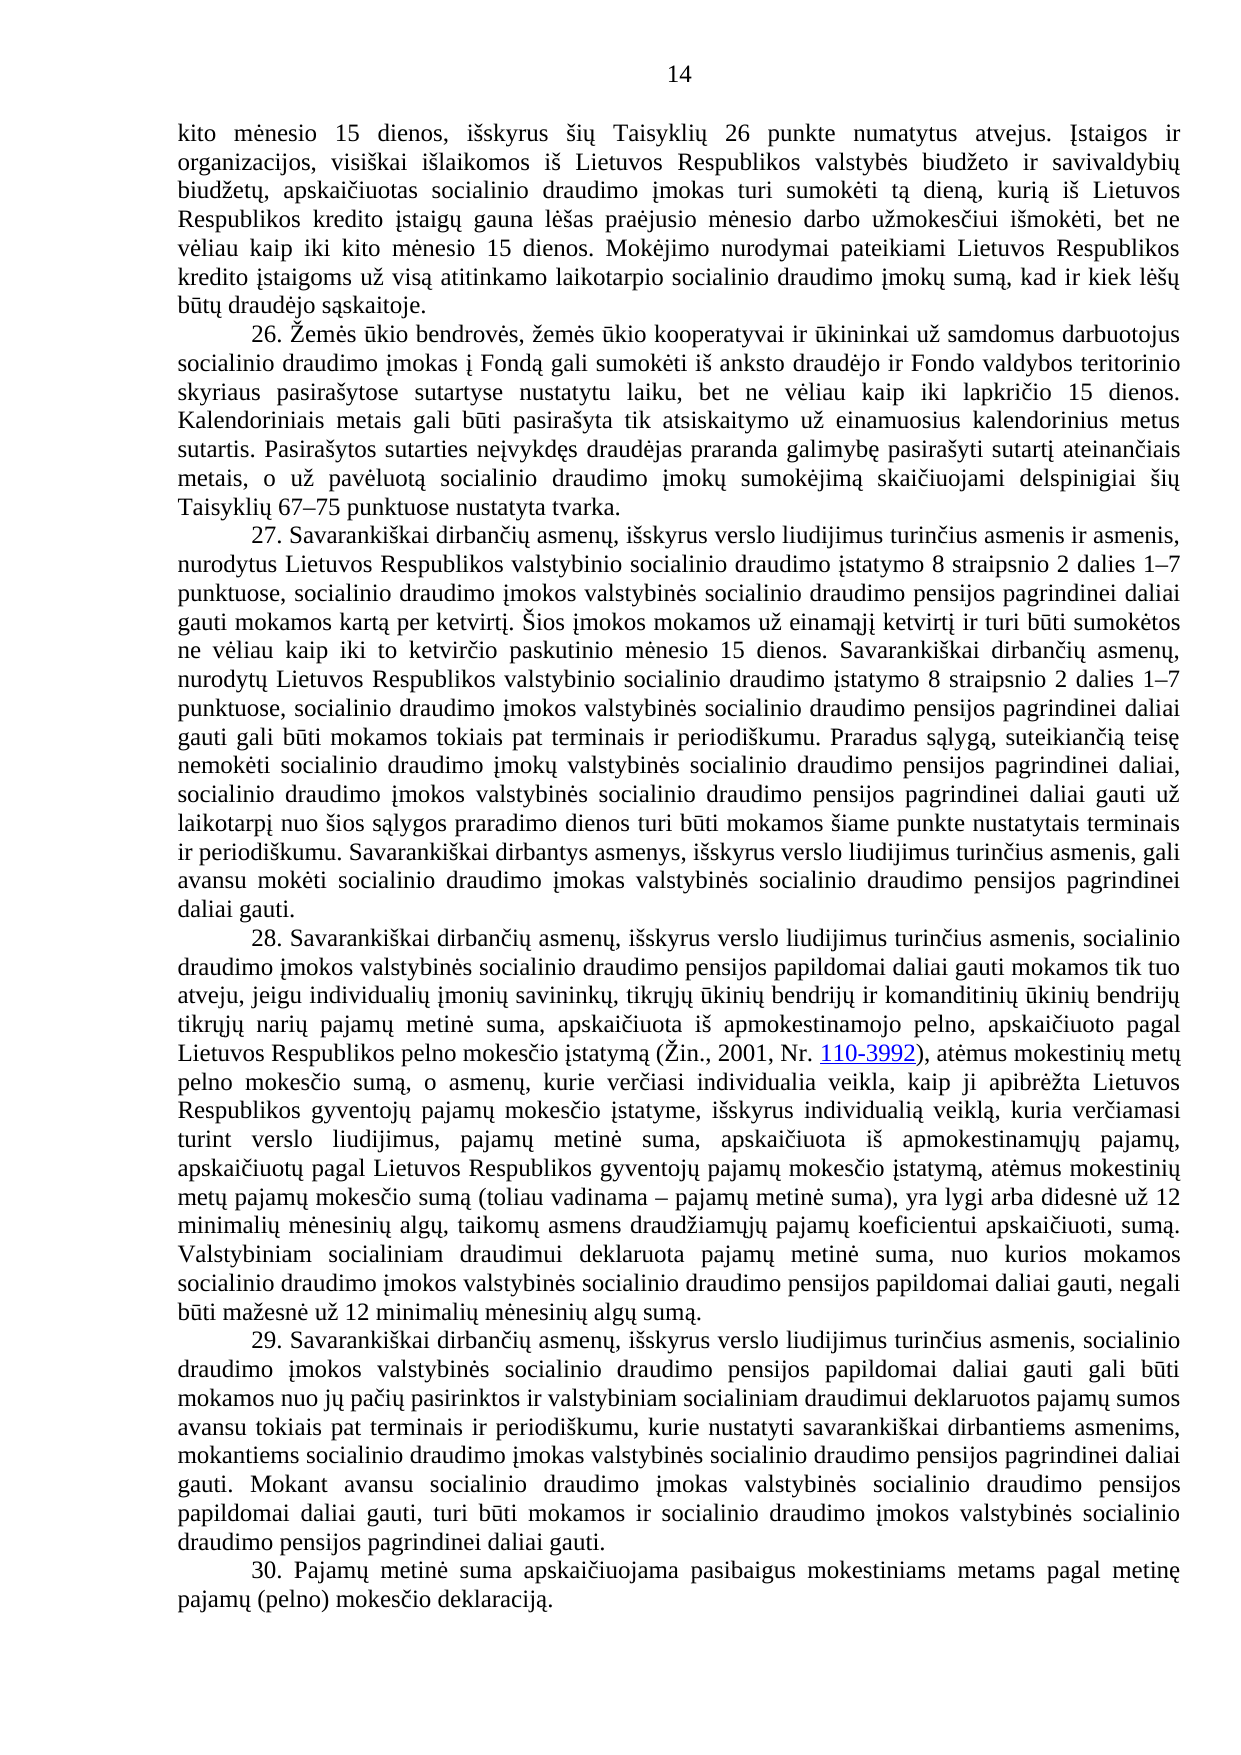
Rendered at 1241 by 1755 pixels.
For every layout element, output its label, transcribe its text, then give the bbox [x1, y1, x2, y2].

text 26. Žemės ūkio bendrovės, žemės ūkio kooperatyvai ir ūkininkai už samdomus darbuotojus socialinio draudimo įmokas į Fondą gali sumokėti iš anksto draudėjo ir Fondo valdybos teritorinio skyriaus pasirašytose sutartyse nustatytu laiku, bet ne vėliau kaip iki lapkričio 15 dienos. Kalendoriniais metais gali būti pasirašyta tik atsiskaitymo už einamuosius kalendorinius metus sutartis. Pasirašytos sutarties neįvykdęs draudėjas praranda galimybę pasirašyti sutartį ateinančiais metais, o už pavėluotą socialinio draudimo įmokų sumokėjimą skaičiuojami delspinigiai šių Taisyklių 67–75 punktuose nustatyta tvarka. [177, 319, 1181, 521]
text kito mėnesio 15 dienos, išskyrus šių Taisyklių 26 punkte numatytus atvejus. Įstaigos ir organizacijos, visiškai išlaikomos iš Lietuvos Respublikos valstybės biudžeto ir savivaldybių biudžetų, apskaičiuotas socialinio draudimo įmokas turi sumokėti tą dieną, kurią iš Lietuvos Respublikos kredito įstaigų gauna lėšas praėjusio mėnesio darbo užmokesčiui išmokėti, bet ne vėliau kaip iki kito mėnesio 15 dienos. Mokėjimo nurodymai pateikiami Lietuvos Respublikos kredito įstaigoms už visą atitinkamo laikotarpio socialinio draudimo įmokų sumą, kad ir kiek lėšų būtų draudėjo sąskaitoje. [177, 118, 1181, 319]
text 27. Savarankiškai dirbančių asmenų, išskyrus verslo liudijimus turinčius asmenis ir asmenis, nurodytus Lietuvos Respublikos valstybinio socialinio draudimo įstatymo 8 straipsnio 2 dalies 1–7 punktuose, socialinio draudimo įmokos valstybinės socialinio draudimo pensijos pagrindinei daliai gauti mokamos kartą per ketvirtį. Šios įmokos mokamos už einamąjį ketvirtį ir turi būti sumokėtos ne vėliau kaip iki to ketvirčio paskutinio mėnesio 15 dienos. Savarankiškai dirbančių asmenų, nurodytų Lietuvos Respublikos valstybinio socialinio draudimo įstatymo 8 straipsnio 2 dalies 1–7 punktuose, socialinio draudimo įmokos valstybinės socialinio draudimo pensijos pagrindinei daliai gauti gali būti mokamos tokiais pat terminais ir periodiškumu. Praradus sąlygą, suteikiančią teisę nemokėti socialinio draudimo įmokų valstybinės socialinio draudimo pensijos pagrindinei daliai, socialinio draudimo įmokos valstybinės socialinio draudimo pensijos pagrindinei daliai gauti už laikotarpį nuo šios sąlygos praradimo dienos turi būti mokamos šiame punkte nustatytais terminais ir periodiškumu. Savarankiškai dirbantys asmenys, išskyrus verslo liudijimus turinčius asmenis, gali avansu mokėti socialinio draudimo įmokas valstybinės socialinio draudimo pensijos pagrindinei daliai gauti. [177, 521, 1181, 923]
text 30. Pajamų metinė suma apskaičiuojama pasibaigus mokestiniams metams pagal metinę pajamų (pelno) mokesčio deklaraciją. [177, 1556, 1181, 1613]
text 29. Savarankiškai dirbančių asmenų, išskyrus verslo liudijimus turinčius asmenis, socialinio draudimo įmokos valstybinės socialinio draudimo pensijos papildomai daliai gauti gali būti mokamos nuo jų pačių pasirinktos ir valstybiniam socialiniam draudimui deklaruotos pajamų sumos avansu tokiais pat terminais ir periodiškumu, kurie nustatyti savarankiškai dirbantiems asmenims, mokantiems socialinio draudimo įmokas valstybinės socialinio draudimo pensijos pagrindinei daliai gauti. Mokant avansu socialinio draudimo įmokas valstybinės socialinio draudimo pensijos papildomai daliai gauti, turi būti mokamos ir socialinio draudimo įmokos valstybinės socialinio draudimo pensijos pagrindinei daliai gauti. [177, 1326, 1181, 1556]
text 28. Savarankiškai dirbančių asmenų, išskyrus verslo liudijimus turinčius asmenis, socialinio draudimo įmokos valstybinės socialinio draudimo pensijos papildomai daliai gauti mokamos tik tuo atveju, jeigu individualių įmonių savininkų, tikrųjų ūkinių bendrijų ir komanditinių ūkinių bendrijų tikrųjų narių pajamų metinė suma, apskaičiuota iš apmokestinamojo pelno, apskaičiuoto pagal Lietuvos Respublikos pelno mokesčio įstatymą (Žin., 2001, Nr. 110-3992), atėmus mokestinių metų pelno mokesčio sumą, o asmenų, kurie verčiasi individualia veikla, kaip ji apibrėžta Lietuvos Respublikos gyventojų pajamų mokesčio įstatyme, išskyrus individualią veiklą, kuria verčiamasi turint verslo liudijimus, pajamų metinė suma, apskaičiuota iš apmokestinamųjų pajamų, apskaičiuotų pagal Lietuvos Respublikos gyventojų pajamų mokesčio įstatymą, atėmus mokestinių metų pajamų mokesčio sumą (toliau vadinama – pajamų metinė suma), yra lygi arba didesnė už 12 minimalių mėnesinių algų, taikomų asmens draudžiamųjų pajamų koeficientui apskaičiuoti, sumą. Valstybiniam socialiniam draudimui deklaruota pajamų metinė suma, nuo kurios mokamos socialinio draudimo įmokos valstybinės socialinio draudimo pensijos papildomai daliai gauti, negali būti mažesnė už 12 minimalių mėnesinių algų sumą. [177, 923, 1181, 1326]
